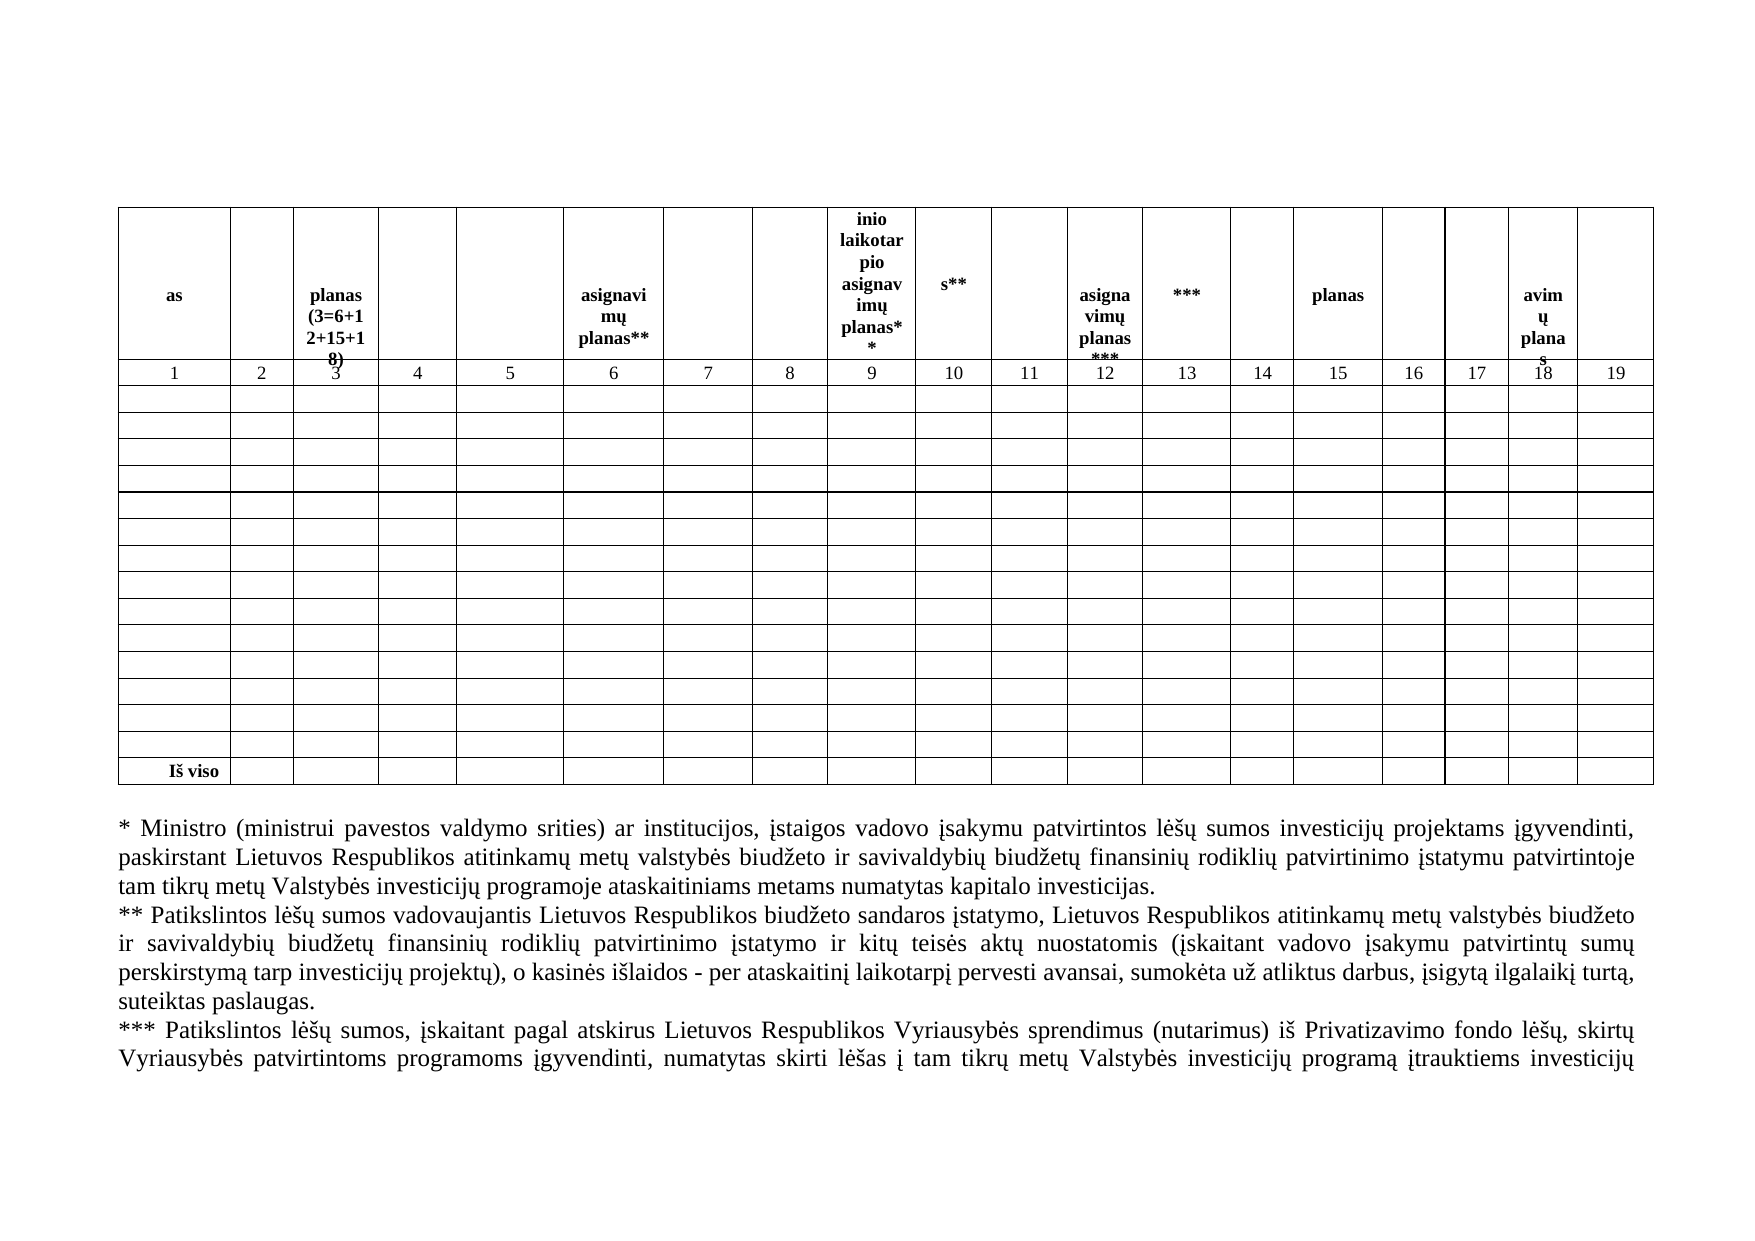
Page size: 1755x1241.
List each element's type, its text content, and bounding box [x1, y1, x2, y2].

table_cell [992, 546, 1067, 571]
table_cell [564, 679, 663, 704]
table_cell 1 [119, 360, 230, 385]
table_cell [564, 466, 663, 491]
table_cell [916, 599, 991, 624]
table_cell 12 [1068, 360, 1142, 385]
table_cell [1446, 652, 1508, 677]
table_cell [916, 439, 991, 465]
table_cell [992, 386, 1067, 412]
table_cell [916, 519, 991, 544]
table_cell [231, 493, 293, 518]
table_cell [1143, 546, 1230, 571]
table_cell [1578, 652, 1653, 677]
table_cell [457, 572, 563, 598]
table_cell [564, 493, 663, 518]
table_cell [564, 519, 663, 544]
table_cell [1143, 652, 1230, 677]
table_cell [1446, 493, 1508, 518]
table_cell [1231, 572, 1293, 598]
table_cell 3 [294, 360, 378, 385]
table_cell [916, 625, 991, 651]
table_cell [1294, 679, 1382, 704]
table_cell [1231, 599, 1293, 624]
table_cell [379, 599, 456, 624]
table_cell [1068, 732, 1142, 757]
table_cell inio laikotarpio asignavimų planas** [828, 208, 915, 359]
table_cell [1509, 572, 1577, 598]
table_cell [1294, 599, 1382, 624]
table_cell [379, 652, 456, 677]
table_cell [1143, 386, 1230, 412]
table_cell [664, 208, 752, 359]
table_cell [1068, 546, 1142, 571]
table_cell [379, 519, 456, 544]
table_cell [457, 493, 563, 518]
table_cell [1578, 439, 1653, 465]
table_cell [1383, 466, 1444, 491]
table_cell 15 [1294, 360, 1382, 385]
table_cell [1294, 493, 1382, 518]
table_cell [1578, 599, 1653, 624]
table_cell Iš viso [119, 758, 230, 784]
table_cell [119, 599, 230, 624]
table_cell 17 [1446, 360, 1508, 385]
table_cell [992, 439, 1067, 465]
table_cell [294, 466, 378, 491]
table_cell [564, 599, 663, 624]
table_cell [457, 732, 563, 757]
table_cell [1231, 732, 1293, 757]
table_cell [1383, 493, 1444, 518]
table_cell [1509, 732, 1577, 757]
table_cell [664, 679, 752, 704]
table_cell [1509, 625, 1577, 651]
table_cell [1143, 758, 1230, 784]
table_cell [1294, 386, 1382, 412]
table_cell [664, 493, 752, 518]
table_cell [457, 679, 563, 704]
table_cell [828, 625, 915, 651]
table_cell [664, 439, 752, 465]
table_cell [1068, 493, 1142, 518]
table_cell [992, 208, 1067, 359]
table_cell [1578, 705, 1653, 731]
table_cell [1231, 546, 1293, 571]
table_cell [294, 386, 378, 412]
table_cell [1294, 466, 1382, 491]
table_cell [231, 652, 293, 677]
table_cell [1068, 652, 1142, 677]
table_cell [992, 732, 1067, 757]
table_cell [828, 758, 915, 784]
table_cell [294, 705, 378, 731]
table_cell [992, 466, 1067, 491]
table_cell [992, 705, 1067, 731]
table_cell [379, 493, 456, 518]
table_cell [828, 546, 915, 571]
table_cell *** [1143, 208, 1230, 359]
table_cell [1068, 572, 1142, 598]
table_cell [1068, 413, 1142, 438]
table_cell [753, 599, 827, 624]
table_cell [564, 386, 663, 412]
table_cell [1383, 546, 1444, 571]
table_cell [1578, 519, 1653, 544]
table_cell [1509, 466, 1577, 491]
table_cell [828, 413, 915, 438]
table_cell [753, 386, 827, 412]
table_cell [753, 519, 827, 544]
table_cell [1383, 625, 1444, 651]
table_cell [119, 652, 230, 677]
table_cell [1068, 599, 1142, 624]
table_cell [828, 732, 915, 757]
table_cell [753, 732, 827, 757]
table_cell [1578, 466, 1653, 491]
table_cell [379, 546, 456, 571]
table_cell [1068, 439, 1142, 465]
table_cell [119, 732, 230, 757]
table_cell [294, 493, 378, 518]
table_cell [294, 413, 378, 438]
table_cell [379, 466, 456, 491]
table_cell [1446, 439, 1508, 465]
table_cell [1143, 519, 1230, 544]
table_cell [992, 652, 1067, 677]
table_cell [828, 572, 915, 598]
table_cell ataskaitinio laikotarpio asignavimų planas [1509, 208, 1577, 359]
table_cell [1383, 413, 1444, 438]
table_cell [992, 572, 1067, 598]
table_cell planas [1294, 208, 1382, 359]
table_cell 10 [916, 360, 991, 385]
table_cell [457, 519, 563, 544]
table_cell 8 [753, 360, 827, 385]
table_cell [1446, 679, 1508, 704]
table_cell [457, 413, 563, 438]
table_cell [379, 679, 456, 704]
text * Ministro (ministrui pavestos valdymo srities) ar institucijos, įstaigos vadovo įsakymu patvirtintos lėšų sumos investicijų projektams įgyvendinti, paskirstant Lietuvos Respublikos atitinkamų metų valstybės biudžeto ir savivaldybių biudžetų finansinių rodiklių patvirtinimo įstatymu patvirtintoje tam tikrų metų Valstybės investicijų programoje ataskaitiniams metams numatytas kapitalo investicijas. [118, 813, 1636, 900]
table_cell [753, 413, 827, 438]
table_cell [119, 413, 230, 438]
table_cell [916, 652, 991, 677]
table_cell [231, 386, 293, 412]
table_cell [1143, 705, 1230, 731]
table_cell 16 [1383, 360, 1444, 385]
table_cell [916, 493, 991, 518]
table_cell [1509, 705, 1577, 731]
table_cell [916, 732, 991, 757]
table_cell [379, 572, 456, 598]
table_cell [119, 439, 230, 465]
table_cell [1446, 572, 1508, 598]
table_cell [828, 493, 915, 518]
table_cell [231, 519, 293, 544]
table_cell [231, 546, 293, 571]
table_cell [1143, 679, 1230, 704]
table_cell [992, 599, 1067, 624]
table_cell 4 [379, 360, 456, 385]
table_cell [992, 493, 1067, 518]
table_cell [1383, 208, 1444, 359]
table_cell [1231, 679, 1293, 704]
table_cell 7 [664, 360, 752, 385]
table_cell [457, 652, 563, 677]
table_cell [664, 546, 752, 571]
table_cell [1231, 705, 1293, 731]
table_cell s** [916, 208, 991, 359]
table_cell [1068, 625, 1142, 651]
table_cell [828, 519, 915, 544]
table_cell [1578, 493, 1653, 518]
table_cell [753, 546, 827, 571]
table_cell [1383, 599, 1444, 624]
table_cell [1383, 572, 1444, 598]
table_cell [828, 599, 915, 624]
table_cell [916, 466, 991, 491]
table_cell [1143, 439, 1230, 465]
table_cell [294, 546, 378, 571]
table_cell [664, 625, 752, 651]
table_cell [664, 519, 752, 544]
table_cell 6 [564, 360, 663, 385]
table_cell [916, 705, 991, 731]
table_cell [992, 679, 1067, 704]
table_cell [231, 625, 293, 651]
table_cell [119, 519, 230, 544]
table_cell [664, 572, 752, 598]
table_cell [1383, 386, 1444, 412]
table_cell [664, 732, 752, 757]
table_cell [1383, 758, 1444, 784]
table_cell [664, 386, 752, 412]
table_cell [1509, 679, 1577, 704]
table_cell [564, 732, 663, 757]
table_cell [457, 599, 563, 624]
table_cell [1068, 519, 1142, 544]
table_cell [916, 546, 991, 571]
table_cell [231, 413, 293, 438]
table_cell [992, 413, 1067, 438]
table_cell [119, 705, 230, 731]
table_cell [1383, 652, 1444, 677]
table_cell asignavimų planas** [564, 208, 663, 359]
table_cell [1383, 732, 1444, 757]
table_cell [916, 572, 991, 598]
table_cell [294, 439, 378, 465]
table_cell [1231, 466, 1293, 491]
table_cell [119, 493, 230, 518]
table_cell patikslintas ataskaitinio laikotarpio asignavimų planas*** [1068, 208, 1142, 359]
table_cell [753, 439, 827, 465]
table_cell [1068, 705, 1142, 731]
table_cell [664, 466, 752, 491]
table_cell [1578, 625, 1653, 651]
table_cell [1294, 652, 1382, 677]
table_cell [1143, 599, 1230, 624]
table_cell [1294, 546, 1382, 571]
table_cell [1446, 413, 1508, 438]
table_cell [379, 413, 456, 438]
table_cell [1143, 732, 1230, 757]
table_cell [992, 519, 1067, 544]
table_cell [1509, 493, 1577, 518]
table_cell [828, 652, 915, 677]
table_cell [753, 208, 827, 359]
table_cell [1578, 572, 1653, 598]
table_cell [1509, 439, 1577, 465]
table_cell [1509, 652, 1577, 677]
table_cell 13 [1143, 360, 1230, 385]
table_cell [564, 439, 663, 465]
table_cell [231, 466, 293, 491]
table_cell [1446, 546, 1508, 571]
table_cell [664, 599, 752, 624]
table_cell [1143, 572, 1230, 598]
table_cell [1143, 625, 1230, 651]
table_cell [916, 413, 991, 438]
table_cell [379, 386, 456, 412]
table_cell [231, 208, 293, 359]
table_cell [457, 625, 563, 651]
table_cell [753, 572, 827, 598]
table_cell [231, 732, 293, 757]
table_cell [119, 386, 230, 412]
table_cell [1446, 466, 1508, 491]
table_cell [1294, 413, 1382, 438]
table_cell 9 [828, 360, 915, 385]
table_cell [1383, 439, 1444, 465]
table_cell [457, 705, 563, 731]
table_cell [992, 758, 1067, 784]
table_cell [753, 758, 827, 784]
table_cell [1446, 732, 1508, 757]
table_cell [564, 705, 663, 731]
table_cell [379, 758, 456, 784]
table_cell [1578, 679, 1653, 704]
table_cell [992, 625, 1067, 651]
table_cell [753, 679, 827, 704]
table_cell [294, 679, 378, 704]
table_cell [1446, 208, 1508, 359]
table_cell [1231, 439, 1293, 465]
table_cell [1446, 599, 1508, 624]
table_cell [1578, 208, 1653, 359]
table_cell [1143, 493, 1230, 518]
table_cell [1068, 758, 1142, 784]
table_cell [294, 652, 378, 677]
table_cell [664, 413, 752, 438]
table_cell [1578, 758, 1653, 784]
table_cell [1068, 466, 1142, 491]
table_cell [231, 439, 293, 465]
table_cell [664, 652, 752, 677]
table_cell [1509, 413, 1577, 438]
table_cell [753, 493, 827, 518]
table_cell [294, 572, 378, 598]
table_cell [1509, 546, 1577, 571]
table_cell 18 [1509, 360, 1577, 385]
table_cell [828, 679, 915, 704]
table_cell [1383, 705, 1444, 731]
table_cell [1446, 758, 1508, 784]
table_cell [1231, 413, 1293, 438]
table_cell [564, 758, 663, 784]
table_cell patikslintas ataskaitinio laikotarpio planas (3=6+12+15+18) [294, 208, 378, 359]
table_cell [1294, 705, 1382, 731]
table_cell [294, 758, 378, 784]
table_cell 19 [1578, 360, 1653, 385]
table_cell [119, 466, 230, 491]
table_cell [231, 705, 293, 731]
table_cell [1231, 519, 1293, 544]
table_cell [564, 546, 663, 571]
table_cell [664, 705, 752, 731]
table_cell 2 [231, 360, 293, 385]
table_cell [119, 546, 230, 571]
table_cell [1294, 732, 1382, 757]
table_cell [828, 439, 915, 465]
table_cell [457, 208, 563, 359]
table_cell [1068, 386, 1142, 412]
table_cell [119, 679, 230, 704]
table_cell [119, 625, 230, 651]
table_cell [1509, 599, 1577, 624]
table_cell [1231, 493, 1293, 518]
table_cell [664, 758, 752, 784]
table_cell [1446, 386, 1508, 412]
table_cell [457, 386, 563, 412]
table_cell [457, 758, 563, 784]
table_cell [379, 439, 456, 465]
table_cell [457, 546, 563, 571]
table_cell [564, 652, 663, 677]
table_cell [1294, 519, 1382, 544]
table_cell [294, 519, 378, 544]
table_cell [1068, 679, 1142, 704]
table_cell [294, 599, 378, 624]
table_cell [379, 625, 456, 651]
table_cell [1383, 519, 1444, 544]
table_cell [564, 625, 663, 651]
table_cell [1446, 519, 1508, 544]
table_cell [1294, 572, 1382, 598]
text ** Patikslintos lėšų sumos vadovaujantis Lietuvos Respublikos biudžeto sandaros įstatymo, Lietuvos Respublikos atitinkamų metų valstybės biudžeto ir savivaldybių biudžetų finansinių rodiklių patvirtinimo įstatymo ir kitų teisės aktų nuostatomis (įskaitant vadovo įsakymu patvirtintų sumų perskirstymą tarp investicijų projektų), o kasinės išlaidos - per ataskaitinį laikotarpį pervesti avansai, sumokėta už atliktus darbus, įsigytą ilgalaikį turtą, suteiktas paslaugas. [118, 900, 1636, 1015]
table_cell [1231, 386, 1293, 412]
table_cell [119, 572, 230, 598]
table_cell [1231, 625, 1293, 651]
table_cell [1143, 466, 1230, 491]
table_cell [1446, 625, 1508, 651]
table_cell [1578, 732, 1653, 757]
table_cell [294, 625, 378, 651]
text *** Patikslintos lėšų sumos, įskaitant pagal atskirus Lietuvos Respublikos Vyriausybės sprendimus (nutarimus) iš Privatizavimo fondo lėšų, skirtų Vyriausybės patvirtintoms programoms įgyvendinti, numatytas skirti lėšas į tam tikrų metų Valstybės investicijų programą įtrauktiems investicijų [118, 1015, 1636, 1072]
table_cell [564, 572, 663, 598]
table_cell [379, 208, 456, 359]
table_cell [564, 413, 663, 438]
table_cell [231, 572, 293, 598]
table_cell [1578, 413, 1653, 438]
table_cell [916, 386, 991, 412]
table_cell [1231, 208, 1293, 359]
table_cell [1143, 413, 1230, 438]
table_cell 5 [457, 360, 563, 385]
table_cell [457, 466, 563, 491]
table_cell [916, 758, 991, 784]
table_cell [828, 705, 915, 731]
table_cell [231, 758, 293, 784]
table_cell [753, 705, 827, 731]
table_cell [1231, 758, 1293, 784]
table_cell [916, 679, 991, 704]
table_cell [753, 625, 827, 651]
table_cell [1509, 758, 1577, 784]
table_cell [1294, 758, 1382, 784]
table_cell [1294, 625, 1382, 651]
table_cell [231, 679, 293, 704]
table_cell [1509, 386, 1577, 412]
table_cell [231, 599, 293, 624]
table_cell [1509, 519, 1577, 544]
table_cell [1294, 439, 1382, 465]
table_cell [1231, 652, 1293, 677]
table_cell [1578, 546, 1653, 571]
table_cell [828, 386, 915, 412]
table_cell 11 [992, 360, 1067, 385]
table_cell [1383, 679, 1444, 704]
table_cell [753, 466, 827, 491]
table_cell [1578, 386, 1653, 412]
table_header as [119, 208, 230, 359]
table_cell [379, 732, 456, 757]
table_cell [294, 732, 378, 757]
table_cell [379, 705, 456, 731]
table_cell [828, 466, 915, 491]
table_cell 14 [1231, 360, 1293, 385]
table_cell [753, 652, 827, 677]
table_cell [1446, 705, 1508, 731]
table_cell [457, 439, 563, 465]
